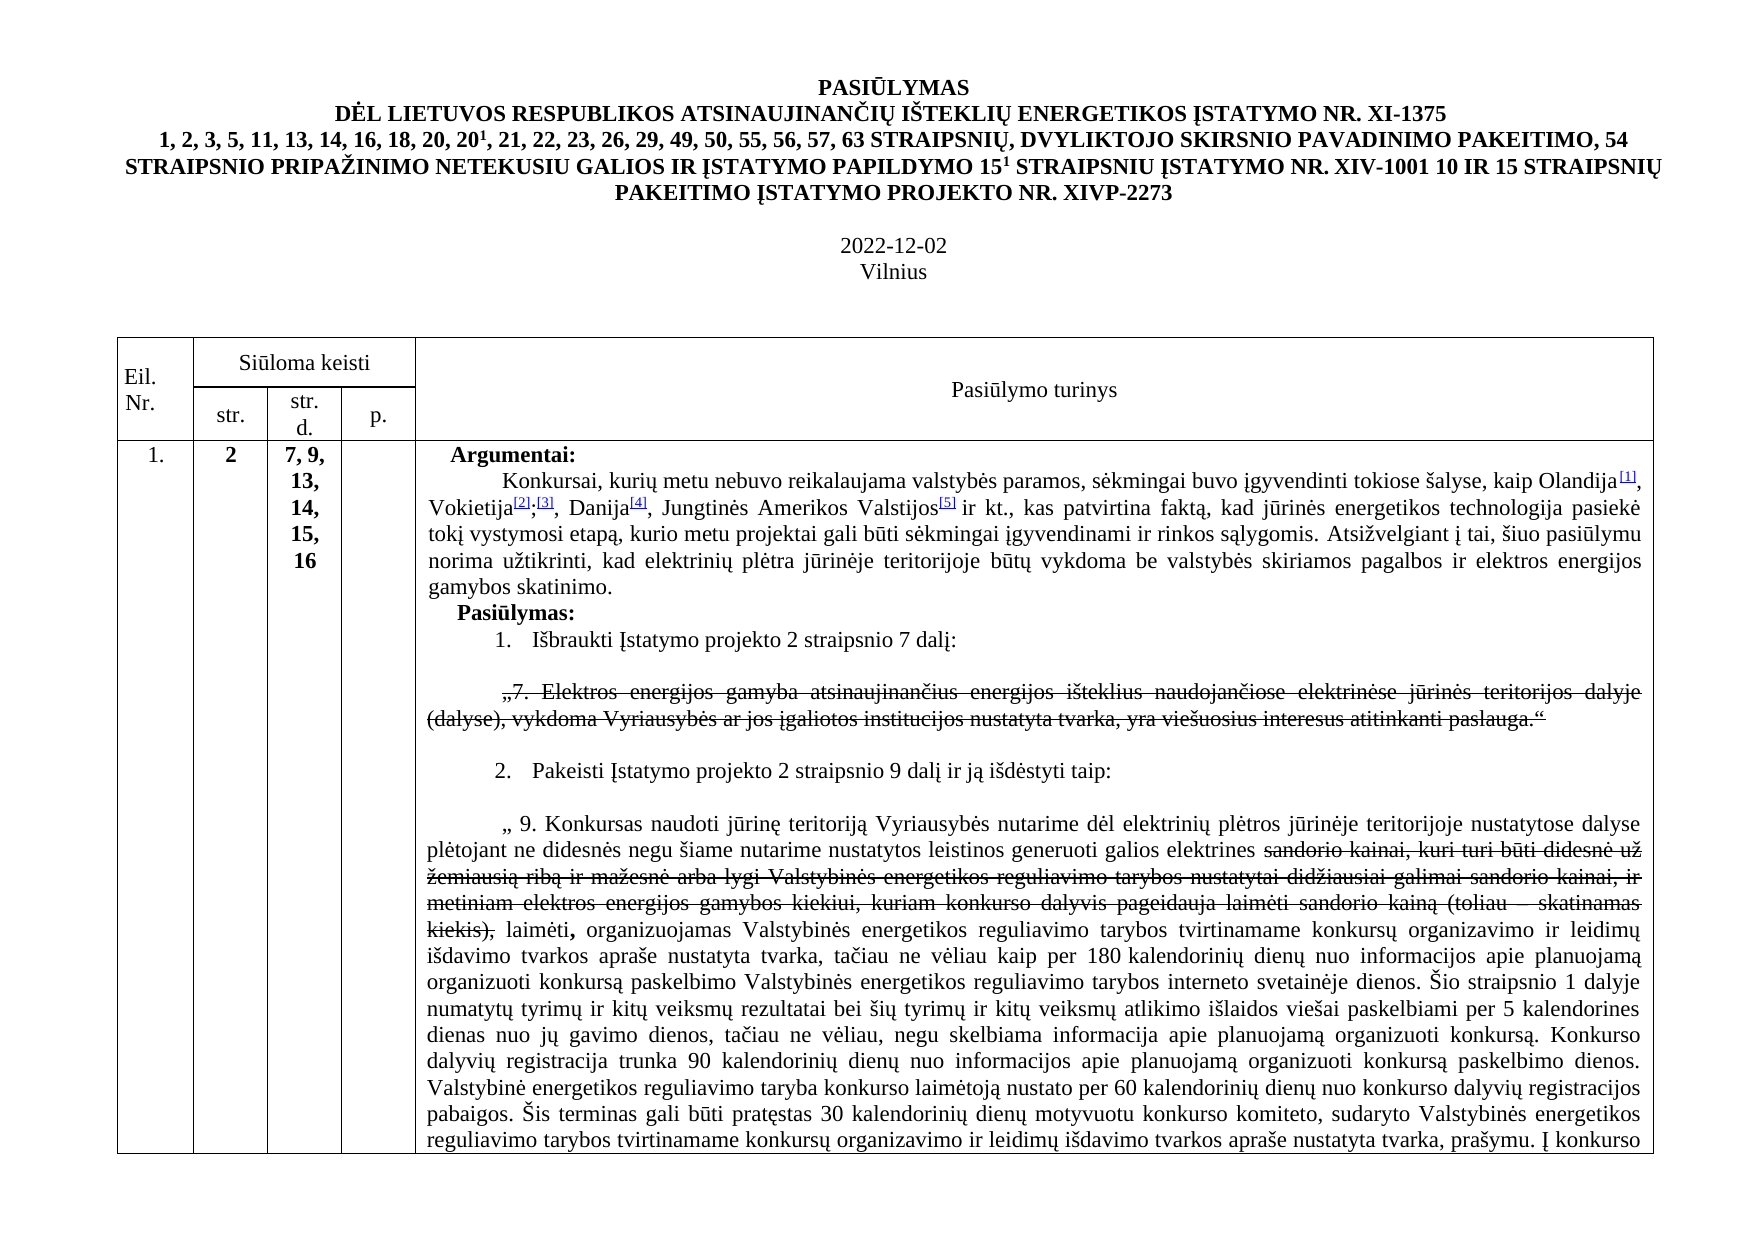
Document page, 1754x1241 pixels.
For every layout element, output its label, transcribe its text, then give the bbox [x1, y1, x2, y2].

table_cell 7, 9, 13, 14, 15, 16 [268, 441, 341, 1153]
table_cell [342, 441, 415, 1153]
table_header Eil. Nr. [118, 338, 193, 440]
table_cell str. [194, 388, 267, 440]
table_header Siūloma keisti [194, 338, 415, 386]
table_cell Argumentai: Konkursai, kurių metu nebuvo reikalaujama valstybės paramos, sėkmingai buvo įgyvendinti tokiose šalyse, kaip Olandija[1], Vokietija[2];[3], Danija[4], Jungtinės Amerikos Valstijos[5] ir kt., kas patvirtina faktą, kad jūrinės energetikos technologija pasiekė tokį vystymosi etapą, kurio metu projektai gali būti sėkmingai įgyvendinami ir rinkos sąlygomis. Atsižvelgiant į tai, šiuo pasiūlymu norima užtikrinti, kad elektrinių plėtra jūrinėje teritorijoje bū­tų vyk­do­ma be vals­ty­bės ski­ria­mos pagalbos ir elektros energijos gamybos skatinimo. Pasiūlymas: Išbraukti Įstatymo projekto 2 straipsnio 7 dalį: „7. Elektros energijos gamyba atsinaujinančius energijos išteklius naudojančiose elektrinėse jūrinės teritorijos dalyje (dalyse), vykdoma Vyriausybės ar jos įgaliotos institucijos nustatyta tvarka, yra viešuosius interesus atitinkanti paslauga.“ Pakeisti Įstatymo projekto 2 straipsnio 9 dalį ir ją išdėstyti taip: „ 9. Konkursas naudoti jūrinę teritoriją Vyriausybės nutarime dėl elektrinių plėtros jūrinėje teritorijoje nustatytose dalyse plėtojant ne didesnės negu šiame nutarime nustatytos leistinos generuoti galios elektrines sandorio kainai, kuri turi būti didesnė už žemiausią ribą ir mažesnė arba lygi Valstybinės energetikos reguliavimo tarybos nustatytai didžiausiai galimai sandorio kainai, ir metiniam elektros energijos gamybos kiekiui, kuriam konkurso dalyvis pageidauja laimėti sandorio kainą (toliau – skatinamas kiekis), laimėti, organizuojamas Valstybinės energetikos reguliavimo tarybos tvirtinamame konkursų organizavimo ir leidimų išdavimo tvarkos apraše nustatyta tvarka, tačiau ne vėliau kaip per 180 kalendorinių dienų nuo informacijos apie planuojamą organizuoti konkursą paskelbimo Valstybinės energetikos reguliavimo tarybos interneto svetainėje dienos. Šio straipsnio 1 dalyje numatytų tyrimų ir kitų veiksmų rezultatai bei šių tyrimų ir kitų veiksmų atlikimo išlaidos viešai paskelbiami per 5 kalendorines dienas nuo jų gavimo dienos, tačiau ne vėliau, negu skelbiama informacija apie planuojamą organizuoti konkursą. Konkurso dalyvių registracija trunka 90 kalendorinių dienų nuo informacijos apie planuojamą organizuoti konkursą paskelbimo dienos. Valstybinė energetikos reguliavimo taryba konkurso laimėtoją nustato per 60 kalendorinių dienų nuo konkurso dalyvių registracijos pabaigos. Šis terminas gali būti pratęstas 30 kalendorinių dienų motyvuotu konkurso komiteto, sudaryto Valstybinės energetikos reguliavimo tarybos tvirtinamame konkursų organizavimo ir leidimų išdavimo tvarkos apraše nustatyta tvarka, prašymu. Į konkurso [416, 441, 1653, 1153]
text DĖL LIETUVOS RESPUBLIKOS ATSINAUJINANČIŲ IŠTEKLIŲ ENERGETIKOS ĮSTATYMO NR. XI-1375 [118, 100, 1669, 126]
text 2022-12-02 [118, 232, 1669, 258]
text Vilnius [118, 258, 1668, 284]
table_header Pasiūlymo turinys [416, 338, 1653, 440]
table_cell 2 [194, 441, 267, 1153]
text 1, 2, 3, 5, 11, 13, 14, 16, 18, 20, 201, 21, 22, 23, 26, 29, 49, 50, 55, 56, 57, 63 STRAIPSNIŲ, DVYLIKTOJO SKIRSNIO PAVADINIMO PAKEITIMO, 54 STRAIPSNIO PRIPAŽINIMO NETEKUSIU GALIOS IR ĮSTATYMO PAPILDYMO 151 STRAIPSNIU ĮSTATYMO NR. XIV-1001 10 IR 15 STRAIPSNIŲ PAKEITIMO ĮSTATYMo projekto nr. XIVP-2273 [118, 126, 1669, 206]
table_cell str. d. [268, 388, 341, 440]
table_cell 1. [118, 441, 193, 1153]
table_cell p. [342, 388, 415, 440]
text PASIŪLYMAS [118, 74, 1669, 100]
